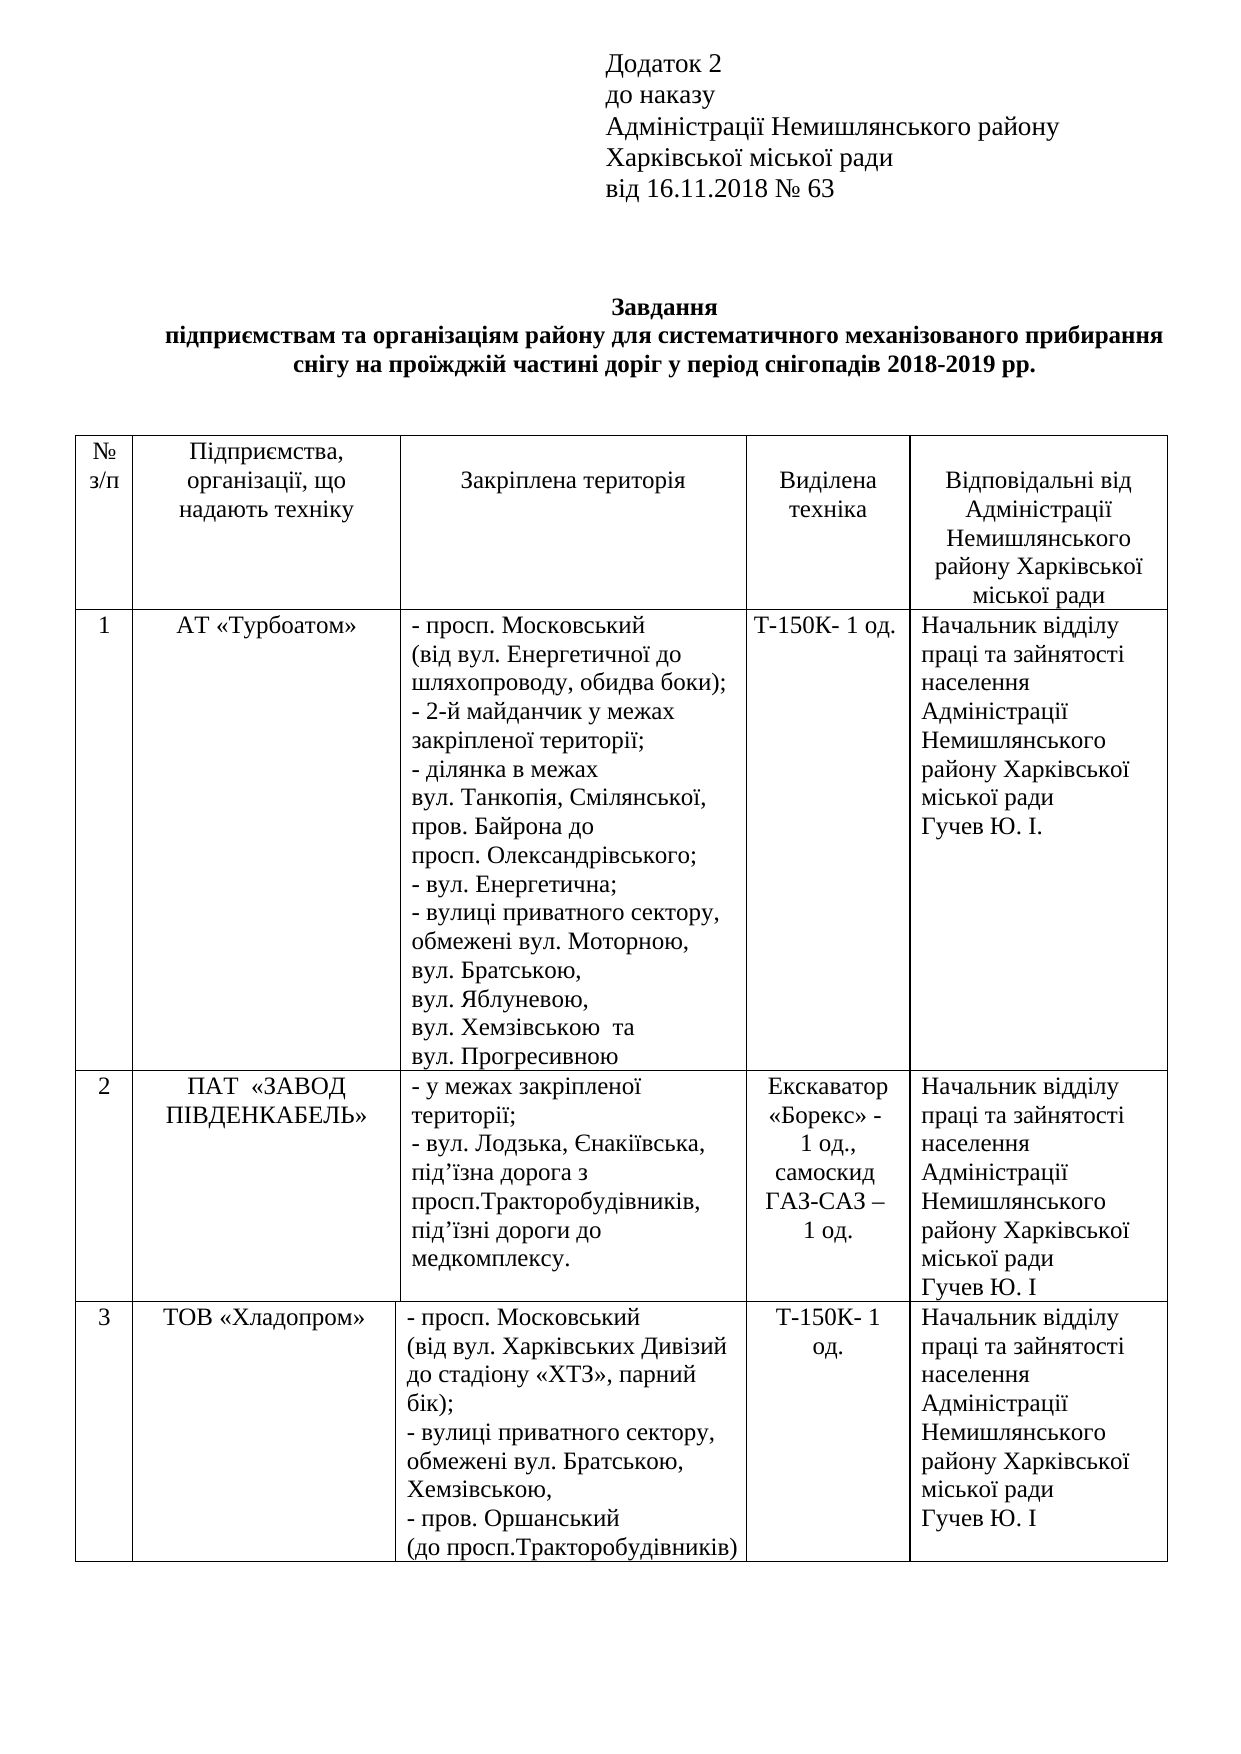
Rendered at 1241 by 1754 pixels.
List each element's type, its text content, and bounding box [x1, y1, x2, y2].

text підприємствам та організаціям району для систематичного механізованого прибирання снігу на проїжджій частині доріг у період снігопадів 2018-2019 рр. [148, 320, 1181, 378]
table_header Закріплена територія [401, 436, 746, 609]
text Адміністрації Немишлянського району [148, 109, 1181, 141]
table_cell Екскаватор «Борекс» - 1 од., самоскид ГАЗ-САЗ – 1 од. [747, 1071, 909, 1301]
table_cell - у межах закріпленої території; - вул. Лодзька, Єнакіївська, під’їзна дорога з просп.Тракторобудівників, під’їзні дороги до медкомплексу. [401, 1071, 746, 1301]
table_cell - просп. Московський (від вул. Харківських Дивізий до стадіону «ХТЗ», парний бік); - вулиці приватного сектору, обмежені вул. Братською, Хемзівською, - пров. Оршанський (до просп.Тракторобудівників) [396, 1302, 746, 1561]
text Харківської міської ради [148, 141, 1181, 172]
table_cell Т-150К- 1 од. [747, 1302, 909, 1561]
table_cell 1 [76, 610, 132, 1070]
table_cell Начальник відділу праці та зайнятості населення Адміністрації Немишлянського району Харківської міської ради Гучев Ю. І. [911, 610, 1167, 1070]
table_cell 3 [76, 1302, 132, 1561]
table_header Підприємства, організації, що надають техніку [133, 436, 400, 609]
text від 16.11.2018 № 63 [605, 172, 1181, 203]
table_cell Начальник відділу праці та зайнятості населення Адміністрації Немишлянського району Харківської міської ради Гучев Ю. І [911, 1071, 1167, 1301]
text до наказу [148, 78, 1181, 109]
table_cell ПАТ «ЗАВОД ПІВДЕНКАБЕЛЬ» [133, 1071, 400, 1301]
table_cell 2 [76, 1071, 132, 1301]
text Додаток 2 [148, 47, 1181, 78]
table_header № з/п [76, 436, 132, 609]
table_cell - просп. Московський (від вул. Енергетичної до шляхопроводу, обидва боки); - 2-й майданчик у межах закріпленої території; - ділянка в межах вул. Танкопія, Смілянської, пров. Байрона до просп. Олександрівського; - вул. Енергетична; - вулиці приватного сектору, обмежені вул. Моторною, вул. Братською, вул. Яблуневою, вул. Хемзівською та вул. Прогресивною [401, 610, 746, 1070]
table_cell Т-150К- 1 од. [747, 610, 909, 1070]
table_cell Начальник відділу праці та зайнятості населення Адміністрації Немишлянського району Харківської міської ради Гучев Ю. І [911, 1302, 1167, 1561]
text Завдання [148, 292, 1181, 320]
table_header Відповідальні від Адміністрації Немишлянського району Харківської міської ради [911, 436, 1167, 609]
table_header Виділена техніка [747, 436, 909, 609]
table_cell ТОВ «Хладопром» [133, 1302, 395, 1561]
table_cell АТ «Турбоатом» [133, 610, 400, 1070]
